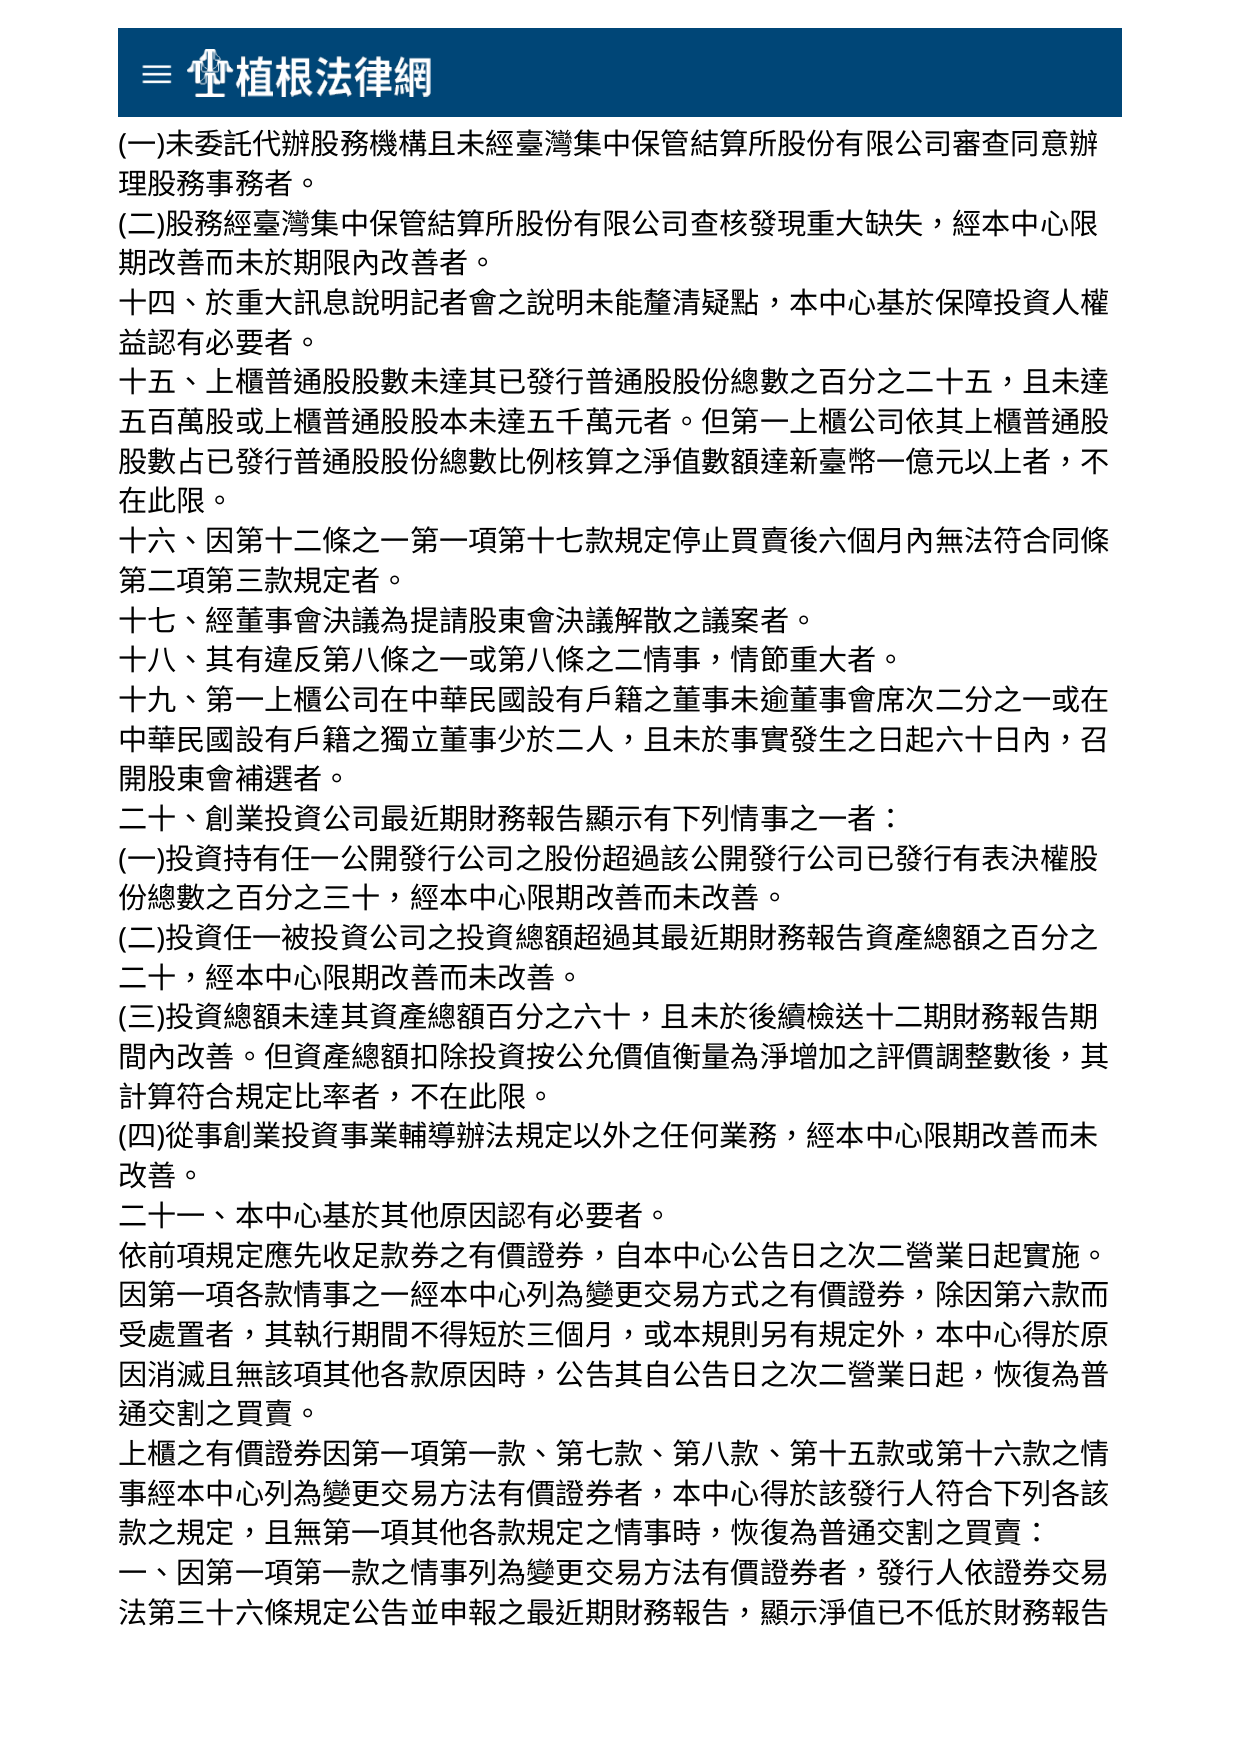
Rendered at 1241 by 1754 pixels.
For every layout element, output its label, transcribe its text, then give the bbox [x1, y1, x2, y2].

text 十四、於重大訊息說明記者會之說明未能釐清疑點，本中心基於保障投資人權益認有必要者。 [118, 282, 1122, 362]
text 十九、第一上櫃公司在中華民國設有戶籍之董事未逾董事會席次二分之一或在中華民國設有戶籍之獨立董事少於二人，且未於事實發生之日起六十日內，召開股東會補選者。 [118, 679, 1122, 798]
text (一)未委託代辦股務機構且未經臺灣集中保管結算所股份有限公司審查同意辦理股務事務者。 [118, 123, 1122, 203]
text 依前項規定應先收足款券之有價證券，自本中心公告日之次二營業日起實施。 [118, 1235, 1122, 1274]
text 十五、上櫃普通股股數未達其已發行普通股股份總數之百分之二十五，且未達五百萬股或上櫃普通股股本未達五千萬元者。但第一上櫃公司依其上櫃普通股股數占已發行普通股股份總數比例核算之淨值數額達新臺幣一億元以上者，不在此限。 [118, 362, 1122, 520]
text (二)投資任一被投資公司之投資總額超過其最近期財務報告資產總額之百分之二十，經本中心限期改善而未改善。 [118, 917, 1122, 997]
text 二十、創業投資公司最近期財務報告顯示有下列情事之一者： [118, 798, 1122, 838]
text (二)股務經臺灣集中保管結算所股份有限公司查核發現重大缺失，經本中心限期改善而未於期限內改善者。 [118, 203, 1122, 282]
text (四)從事創業投資事業輔導辦法規定以外之任何業務，經本中心限期改善而未改善。 [118, 1116, 1122, 1195]
text 一、因第一項第一款之情事列為變更交易方法有價證券者，發行人依證券交易法第三十六條規定公告並申報之最近期財務報告，顯示淨值已不低於財務報告 [118, 1552, 1122, 1632]
text 因第一項各款情事之一經本中心列為變更交易方式之有價證券，除因第六款而受處置者，其執行期間不得短於三個月，或本規則另有規定外，本中心得於原因消滅且無該項其他各款原因時，公告其自公告日之次二營業日起，恢復為普通交割之買賣。 [118, 1274, 1122, 1433]
text 二十一、本中心基於其他原因認有必要者。 [118, 1195, 1122, 1235]
text (一)投資持有任一公開發行公司之股份超過該公開發行公司已發行有表決權股份總數之百分之三十，經本中心限期改善而未改善。 [118, 838, 1122, 917]
text 十八、其有違反第八條之一或第八條之二情事，情節重大者。 [118, 639, 1122, 679]
text 十七、經董事會決議為提請股東會決議解散之議案者。 [118, 600, 1122, 639]
text 上櫃之有價證券因第一項第一款、第七款、第八款、第十五款或第十六款之情事經本中心列為變更交易方法有價證券者，本中心得於該發行人符合下列各該款之規定，且無第一項其他各款規定之情事時，恢復為普通交割之買賣： [118, 1433, 1122, 1552]
text (三)投資總額未達其資產總額百分之六十，且未於後續檢送十二期財務報告期間內改善。但資產總額扣除投資按公允價值衡量為淨增加之評價調整數後，其計算符合規定比率者，不在此限。 [118, 997, 1122, 1116]
picture [118, 28, 1122, 117]
text 十六、因第十二條之一第一項第十七款規定停止買賣後六個月內無法符合同條第二項第三款規定者。 [118, 520, 1122, 600]
